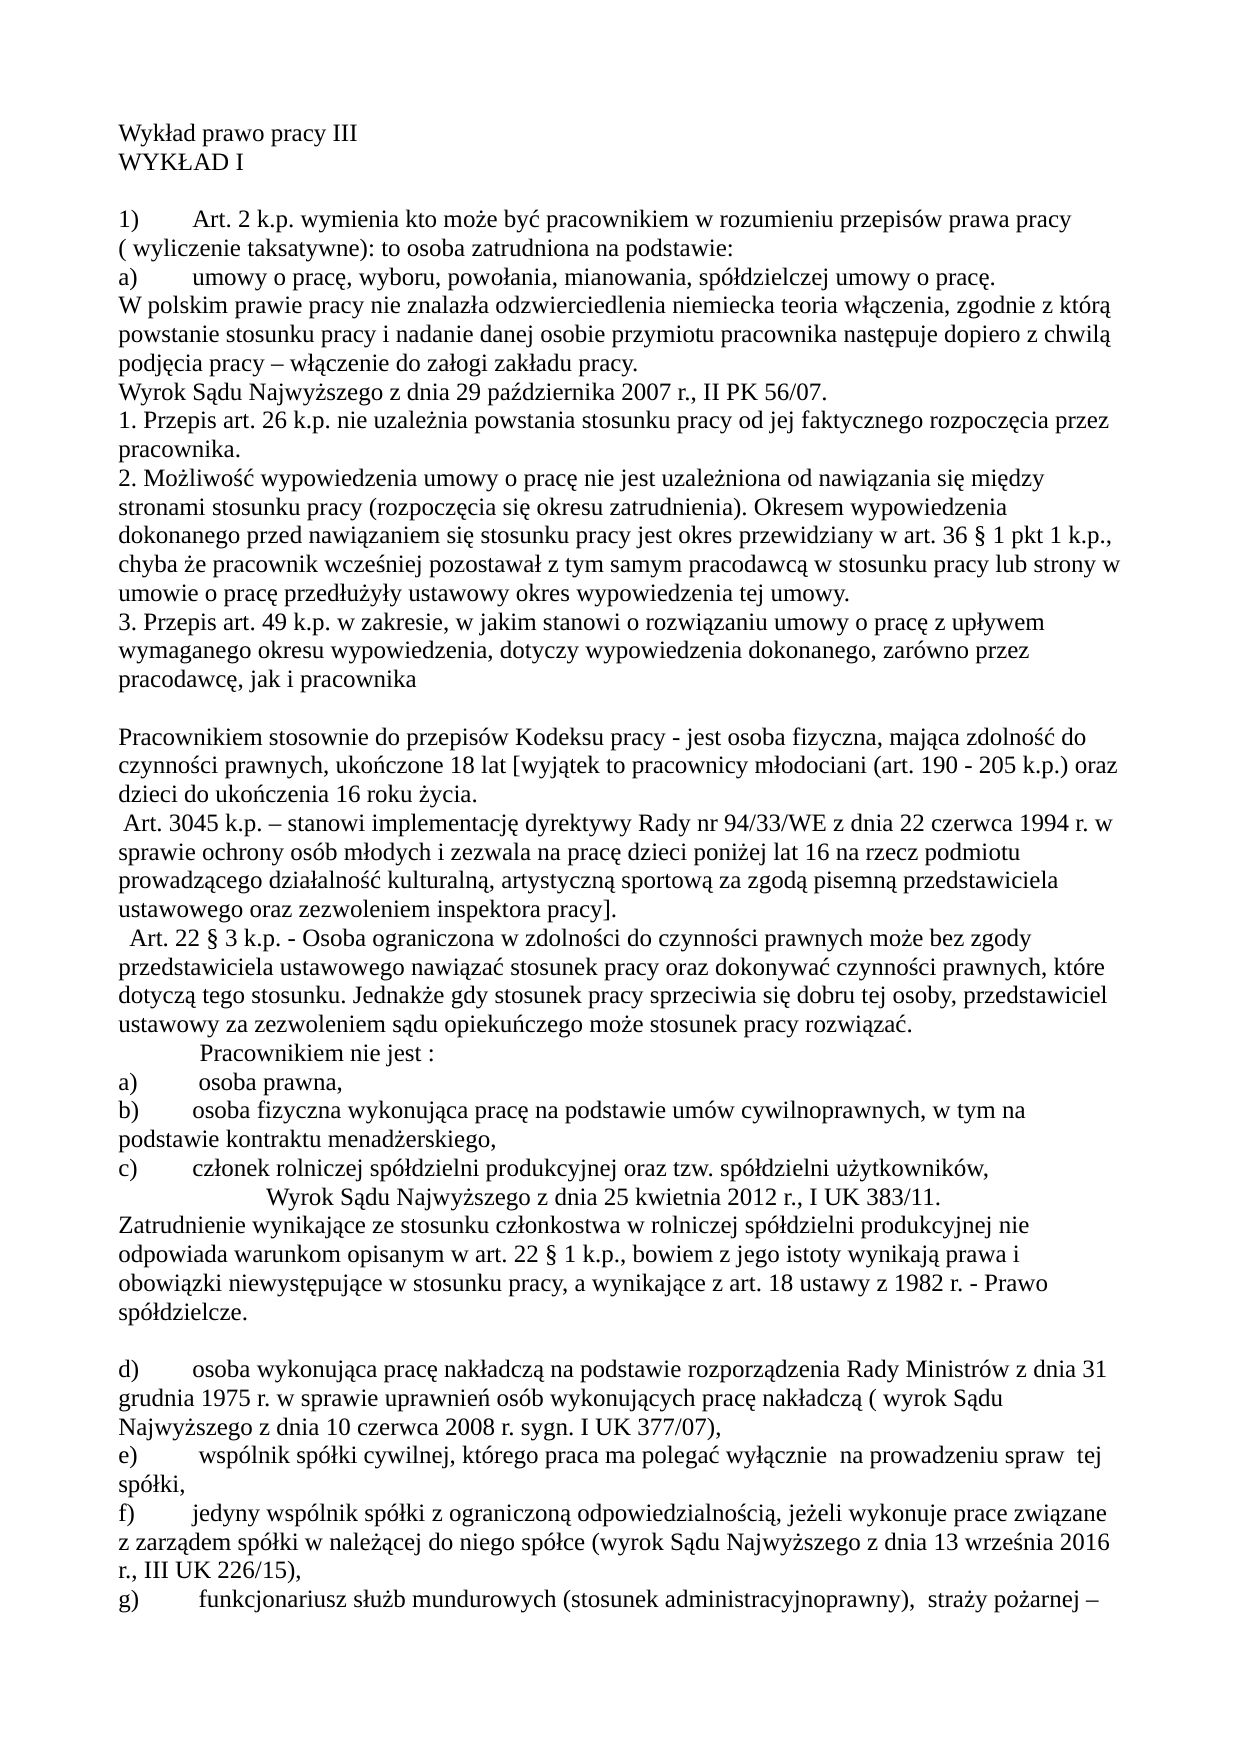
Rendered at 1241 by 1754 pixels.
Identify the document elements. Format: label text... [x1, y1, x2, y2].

text b) osoba fizyczna wykonująca pracę na podstawie umów cywilnoprawnych, w tym na podstawie kontraktu menadżerskiego, [118, 1096, 1122, 1153]
text W polskim prawie pracy nie znalazła odzwierciedlenia niemiecka teoria włączenia, zgodnie z którą powstanie stosunku pracy i nadanie danej osobie przymiotu pracownika następuje dopiero z chwilą podjęcia pracy – włączenie do załogi zakładu pracy. [118, 291, 1122, 377]
text a) osoba prawna, [118, 1067, 1122, 1096]
text Wyrok Sądu Najwyższego z dnia 25 kwietnia 2012 r., I UK 383/11. [118, 1182, 1122, 1211]
text 1. Przepis art. 26 k.p. nie uzależnia powstania stosunku pracy od jej faktycznego rozpoczęcia przez pracownika. [118, 406, 1122, 463]
text Art. 22 § 3 k.p. - Osoba ograniczona w zdolności do czynności prawnych może bez zgody przedstawiciela ustawowego nawiązać stosunek pracy oraz dokonywać czynności prawnych, które dotyczą tego stosunku. Jednakże gdy stosunek pracy sprzeciwia się dobru tej osoby, przedstawiciel ustawowy za zezwoleniem sądu opiekuńczego może stosunek pracy rozwiązać. [118, 923, 1122, 1038]
text Wykład prawo pracy III [118, 118, 1122, 147]
text a) umowy o pracę, wyboru, powołania, mianowania, spółdzielczej umowy o pracę. [118, 262, 1122, 291]
text g) funkcjonariusz służb mundurowych (stosunek administracyjnoprawny), straży pożarnej – [118, 1584, 1122, 1613]
text Wyrok Sądu Najwyższego z dnia 29 października 2007 r., II PK 56/07. [118, 377, 1122, 406]
text 1) Art. 2 k.p. wymienia kto może być pracownikiem w rozumieniu przepisów prawa pracy ( wyliczenie taksatywne): to osoba zatrudniona na podstawie: [118, 204, 1122, 262]
text f) jedyny wspólnik spółki z ograniczoną odpowiedzialnością, jeżeli wykonuje prace związane z zarządem spółki w należącej do niego spółce (wyrok Sądu Najwyższego z dnia 13 września 2016 r., III UK 226/15), [118, 1498, 1122, 1584]
text 2. Możliwość wypowiedzenia umowy o pracę nie jest uzależniona od nawiązania się między stronami stosunku pracy (rozpoczęcia się okresu zatrudnienia). Okresem wypowiedzenia dokonanego przed nawiązaniem się stosunku pracy jest okres przewidziany w art. 36 § 1 pkt 1 k.p., chyba że pracownik wcześniej pozostawał z tym samym pracodawcą w stosunku pracy lub strony w umowie o pracę przedłużyły ustawowy okres wypowiedzenia tej umowy. [118, 463, 1122, 607]
text c) członek rolniczej spółdzielni produkcyjnej oraz tzw. spółdzielni użytkowników, [118, 1153, 1122, 1182]
text Pracownikiem nie jest : [118, 1038, 1122, 1067]
text Art. 3045 k.p. – stanowi implementację dyrektywy Rady nr 94/33/WE z dnia 22 czerwca 1994 r. w sprawie ochrony osób młodych i zezwala na pracę dzieci poniżej lat 16 na rzecz podmiotu prowadzącego działalność kulturalną, artystyczną sportową za zgodą pisemną przedstawiciela ustawowego oraz zezwoleniem inspektora pracy]. [118, 808, 1122, 923]
text WYKŁAD I [118, 147, 1122, 176]
text Pracownikiem stosownie do przepisów Kodeksu pracy - jest osoba fizyczna, mająca zdolność do czynności prawnych, ukończone 18 lat [wyjątek to pracownicy młodociani (art. 190 - 205 k.p.) oraz dzieci do ukończenia 16 roku życia. [118, 722, 1122, 808]
text 3. Przepis art. 49 k.p. w zakresie, w jakim stanowi o rozwiązaniu umowy o pracę z upływem wymaganego okresu wypowiedzenia, dotyczy wypowiedzenia dokonanego, zarówno przez pracodawcę, jak i pracownika [118, 607, 1122, 693]
text Zatrudnienie wynikające ze stosunku członkostwa w rolniczej spółdzielni produkcyjnej nie odpowiada warunkom opisanym w art. 22 § 1 k.p., bowiem z jego istoty wynikają prawa i obowiązki niewystępujące w stosunku pracy, a wynikające z art. 18 ustawy z 1982 r. - Prawo spółdzielcze. [118, 1211, 1122, 1326]
text e) wspólnik spółki cywilnej, którego praca ma polegać wyłącznie na prowadzeniu spraw tej spółki, [118, 1441, 1122, 1498]
text d) osoba wykonująca pracę nakładczą na podstawie rozporządzenia Rady Ministrów z dnia 31 grudnia 1975 r. w sprawie uprawnień osób wykonujących pracę nakładczą ( wyrok Sądu Najwyższego z dnia 10 czerwca 2008 r. sygn. I UK 377/07), [118, 1354, 1122, 1441]
